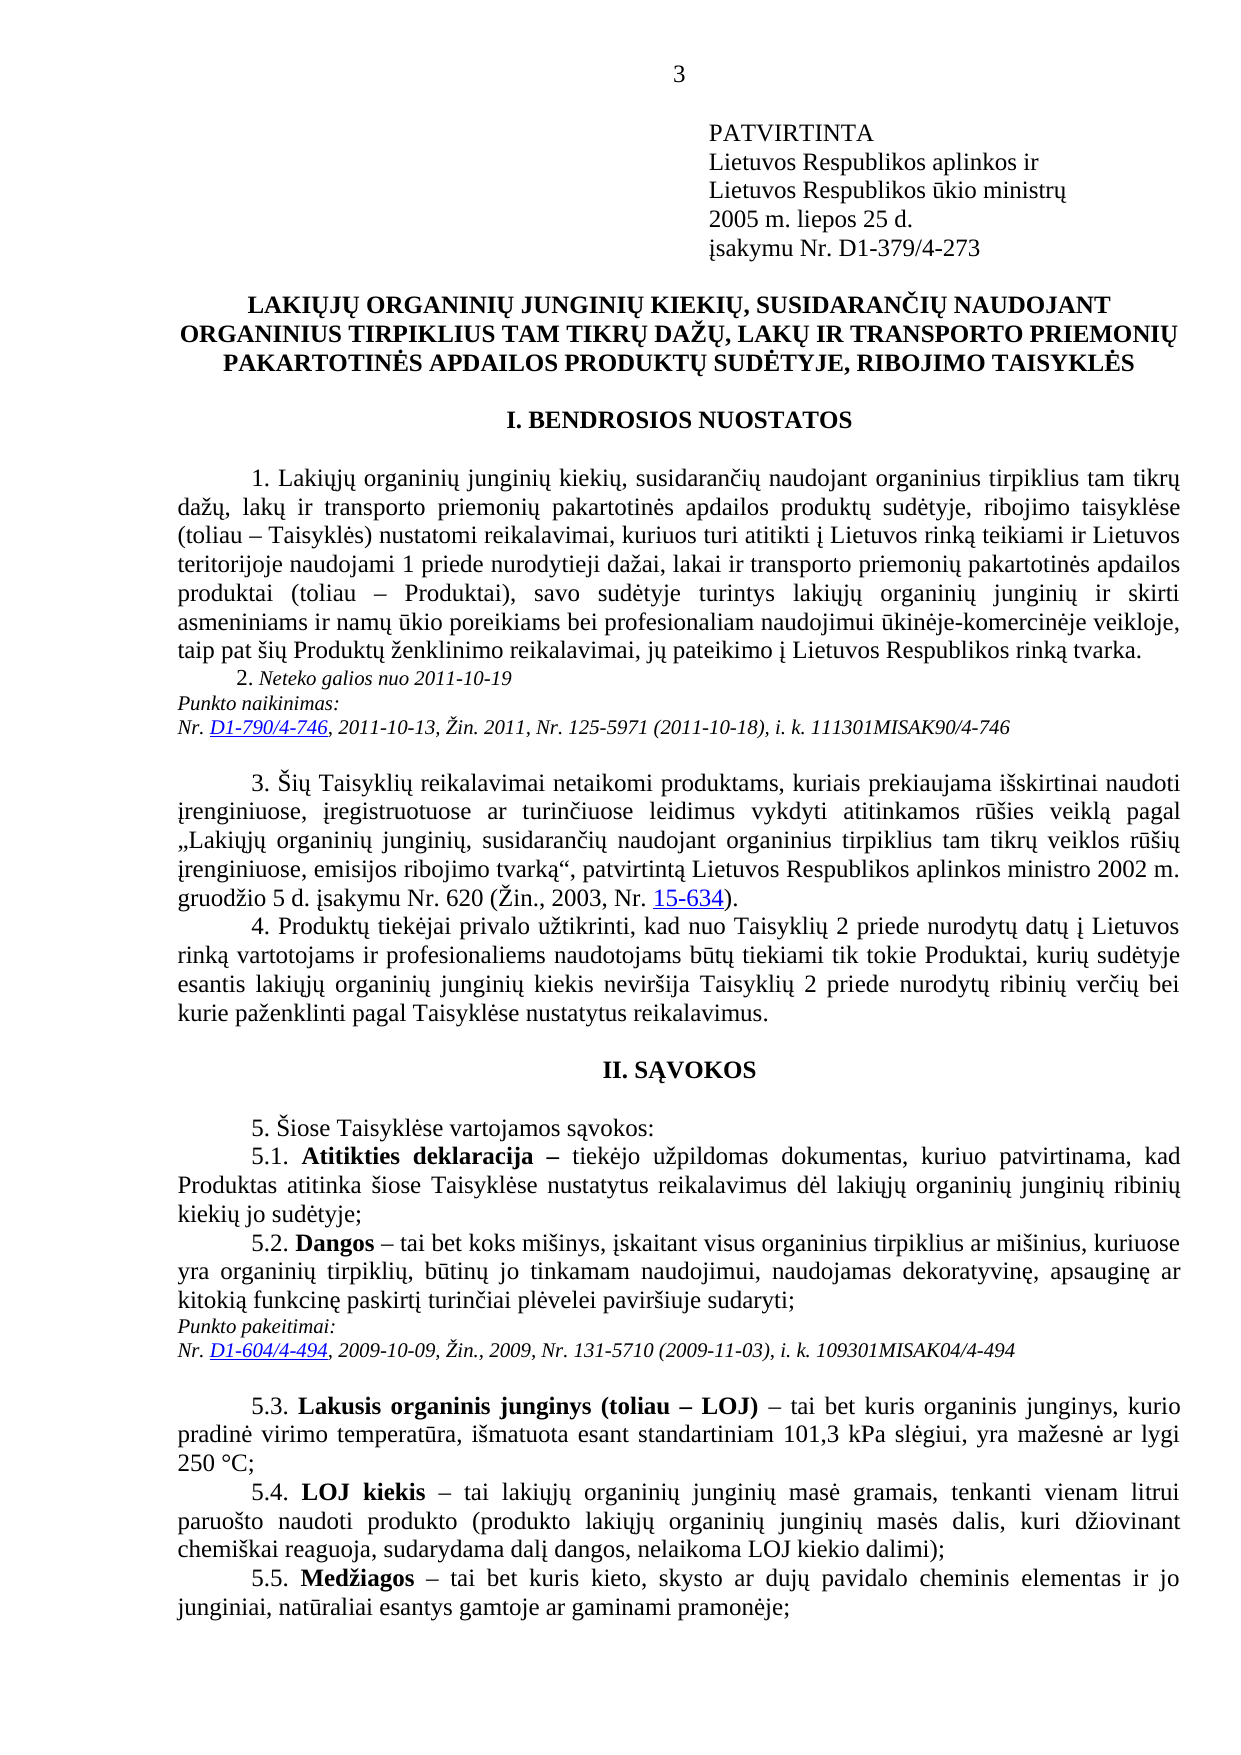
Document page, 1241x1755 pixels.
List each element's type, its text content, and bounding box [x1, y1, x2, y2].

text Punkto pakeitimai: [177, 1314, 1181, 1338]
text PATVIRTINTA [709, 118, 1181, 147]
text Nr. D1-604/4-494, 2009-10-09, Žin., 2009, Nr. 131-5710 (2009-11-03), i. k. 109301MISAK04/4-494 [177, 1338, 1181, 1362]
text 2005 m. liepos 25 d. [177, 204, 1181, 233]
text 5.3. Lakusis organinis junginys (toliau – LOJ) – tai bet kuris organinis junginys, kurio pradinė virimo temperatūra, išmatuota esant standartiniam 101,3 kPa slėgiui, yra mažesnė ar lygi 250 °C; [177, 1391, 1181, 1477]
text LAKIŲJŲ ORGANINIŲ JUNGINIŲ KIEKIŲ, SUSIDARANČIŲ NAUDOJANT ORGANINIUS TIRPIKLIUS TAM TIKRŲ DAŽŲ, LAKŲ IR TRANSPORTO PRIEMONIŲ PAKARTOTINĖS APDAILOS PRODUKTŲ SUDĖTYJE, RIBOJIMO TAISYKLĖS [177, 291, 1181, 377]
text įsakymu Nr. D1-379/4-273 [177, 233, 1181, 262]
text Nr. D1-790/4-746, 2011-10-13, Žin. 2011, Nr. 125-5971 (2011-10-18), i. k. 111301MISAK90/4-746 [177, 715, 1181, 739]
text 5.5. Medžiagos – tai bet kuris kieto, skysto ar dujų pavidalo cheminis elementas ir jo junginiai, natūraliai esantys gamtoje ar gaminami pramonėje; [177, 1563, 1181, 1621]
text I. BENDROSIOS NUOSTATOS [177, 406, 1181, 434]
text Lietuvos Respublikos aplinkos ir [177, 147, 1181, 176]
text 5.1. Atitikties deklaracija – tiekėjo užpildomas dokumentas, kuriuo patvirtinama, kad Produktas atitinka šiose Taisyklėse nustatytus reikalavimus dėl lakiųjų organinių junginių ribinių kiekių jo sudėtyje; [177, 1141, 1181, 1228]
text 2. Neteko galios nuo 2011-10-19 [177, 664, 1181, 691]
text 5. Šiose Taisyklėse vartojamos sąvokos: [177, 1113, 1181, 1141]
text 1. Lakiųjų organinių junginių kiekių, susidarančių naudojant organinius tirpiklius tam tikrų dažų, lakų ir transporto priemonių pakartotinės apdailos produktų sudėtyje, ribojimo taisyklėse (toliau – Taisyklės) nustatomi reikalavimai, kuriuos turi atitikti į Lietuvos rinką teikiami ir Lietuvos teritorijoje naudojami 1 priede nurodytieji dažai, lakai ir transporto priemonių pakartotinės apdailos produktai (toliau – Produktai), savo sudėtyje turintys lakiųjų organinių junginių ir skirti asmeniniams ir namų ūkio poreikiams bei profesionaliam naudojimui ūkinėje-komercinėje veikloje, taip pat šių Produktų ženklinimo reikalavimai, jų pateikimo į Lietuvos Respublikos rinką tvarka. [177, 463, 1181, 664]
text 4. Produktų tiekėjai privalo užtikrinti, kad nuo Taisyklių 2 priede nurodytų datų į Lietuvos rinką vartotojams ir profesionaliems naudotojams būtų tiekiami tik tokie Produktai, kurių sudėtyje esantis lakiųjų organinių junginių kiekis neviršija Taisyklių 2 priede nurodytų ribinių verčių bei kurie paženklinti pagal Taisyklėse nustatytus reikalavimus. [177, 911, 1181, 1026]
text II. SĄVOKOS [177, 1055, 1181, 1084]
text 3. Šių Taisyklių reikalavimai netaikomi produktams, kuriais prekiaujama išskirtinai naudoti įrenginiuose, įregistruotuose ar turinčiuose leidimus vykdyti atitinkamos rūšies veiklą pagal „Lakiųjų organinių junginių, susidarančių naudojant organinius tirpiklius tam tikrų veiklos rūšių įrenginiuose, emisijos ribojimo tvarką“, patvirtintą Lietuvos Respublikos aplinkos ministro 2002 m. gruodžio 5 d. įsakymu Nr. 620 (Žin., 2003, Nr. 15-634). [177, 768, 1181, 911]
text Lietuvos Respublikos ūkio ministrų [177, 176, 1181, 204]
text 5.2. Dangos – tai bet koks mišinys, įskaitant visus organinius tirpiklius ar mišinius, kuriuose yra organinių tirpiklių, būtinų jo tinkamam naudojimui, naudojamas dekoratyvinę, apsauginę ar kitokią funkcinę paskirtį turinčiai plėvelei paviršiuje sudaryti; [177, 1228, 1181, 1314]
text Punkto naikinimas: [177, 691, 1181, 715]
text 5.4. LOJ kiekis – tai lakiųjų organinių junginių masė gramais, tenkanti vienam litrui paruošto naudoti produkto (produkto lakiųjų organinių junginių masės dalis, kuri džiovinant chemiškai reaguoja, sudarydama dalį dangos, nelaikoma LOJ kiekio dalimi); [177, 1477, 1181, 1563]
